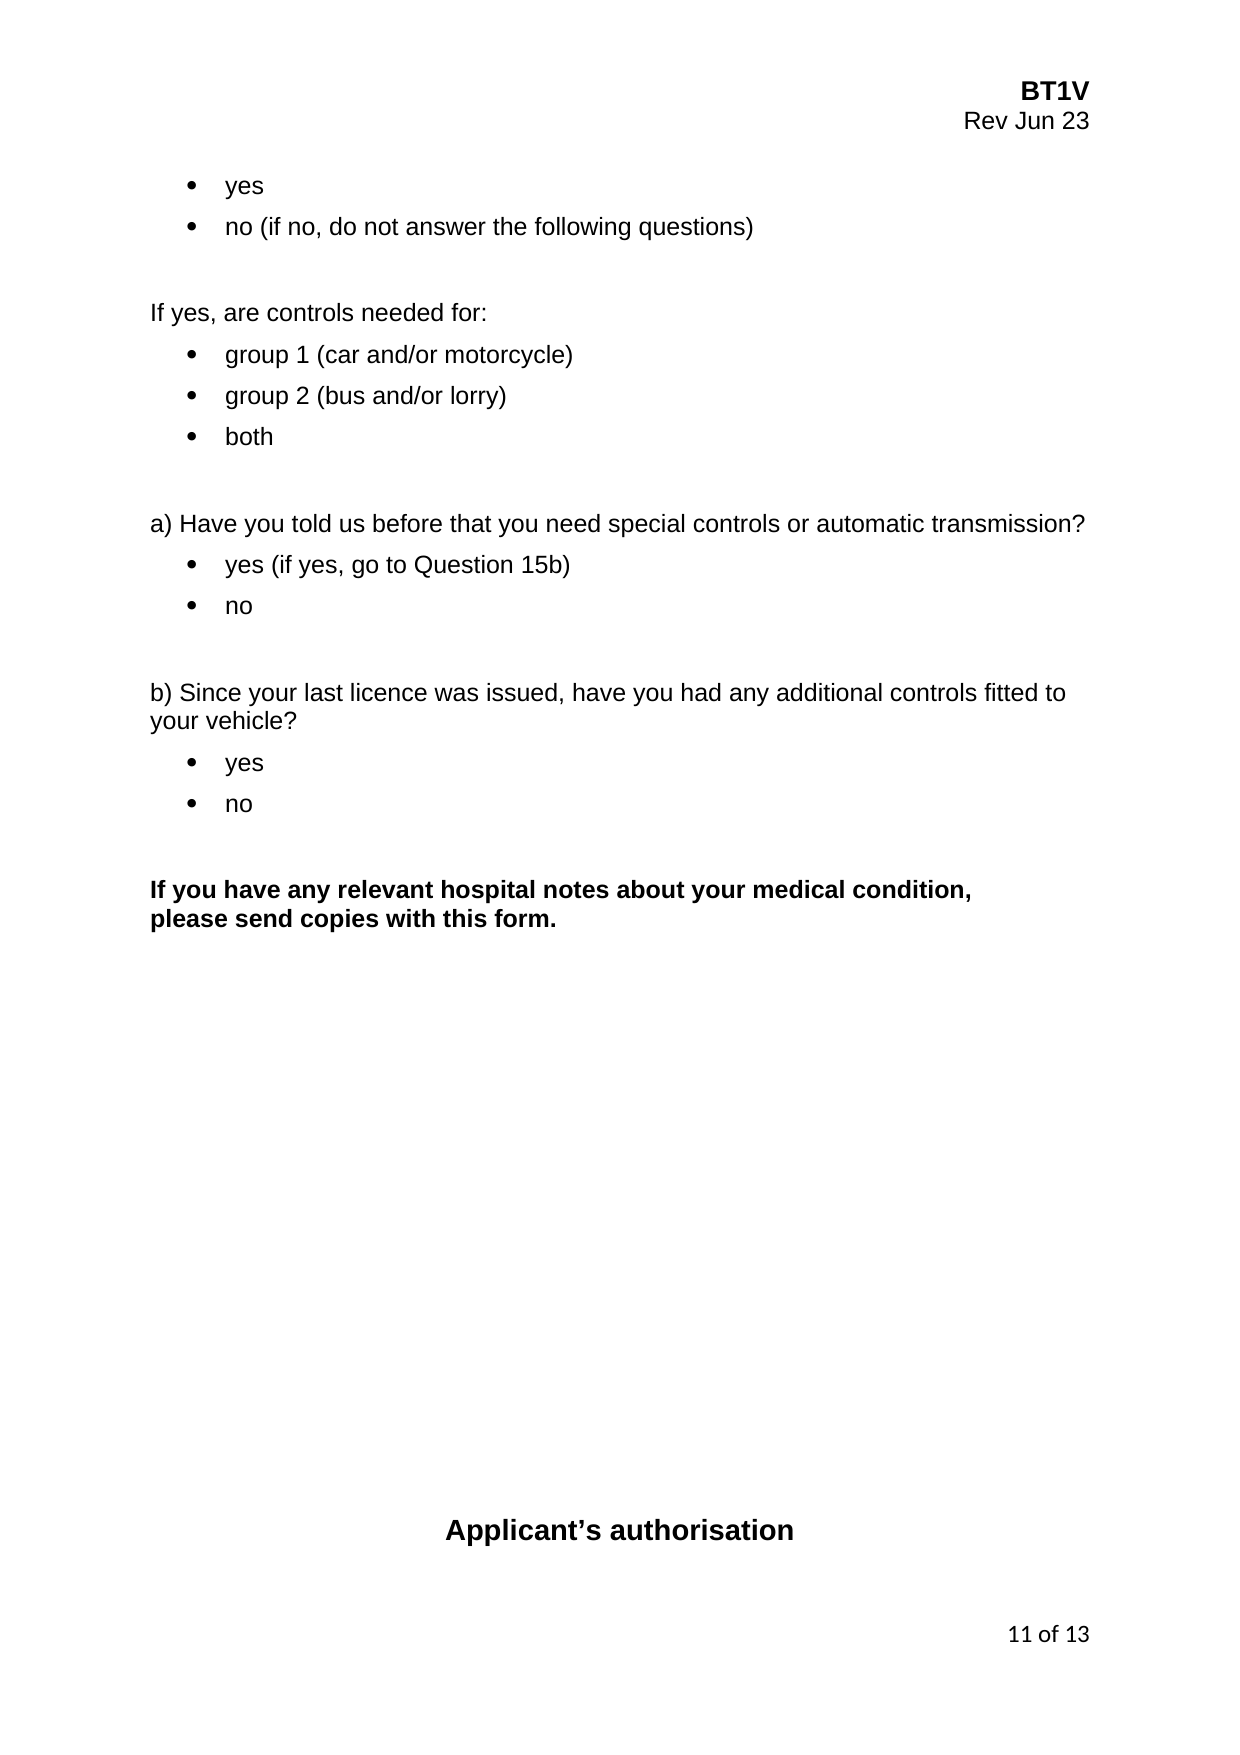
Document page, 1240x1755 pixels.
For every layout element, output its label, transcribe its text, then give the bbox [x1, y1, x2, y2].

text b) Since your last licence was issued, have you had any additional controls fitted to your vehicle? [150, 678, 1089, 735]
list group 1 (car and/or motorcycle) [187, 339, 1089, 368]
text If you have any relevant hospital notes about your medical condition, please send copies with this form. [150, 875, 1089, 933]
list yes [187, 748, 1089, 776]
text a) Have you told us before that you need special controls or automatic transmission? [150, 509, 1089, 537]
list yes (if yes, go to Question 15b) [187, 550, 1089, 579]
list no [187, 591, 1089, 620]
list no (if no, do not answer the following questions) [187, 212, 1089, 241]
text If yes, are controls needed for: [150, 298, 1089, 327]
list group 2 (bus and/or lorry) [187, 381, 1089, 410]
list yes [187, 171, 1089, 199]
list no [187, 789, 1089, 818]
list both [187, 422, 1089, 451]
text Applicant’s authorisation [150, 1513, 1089, 1547]
